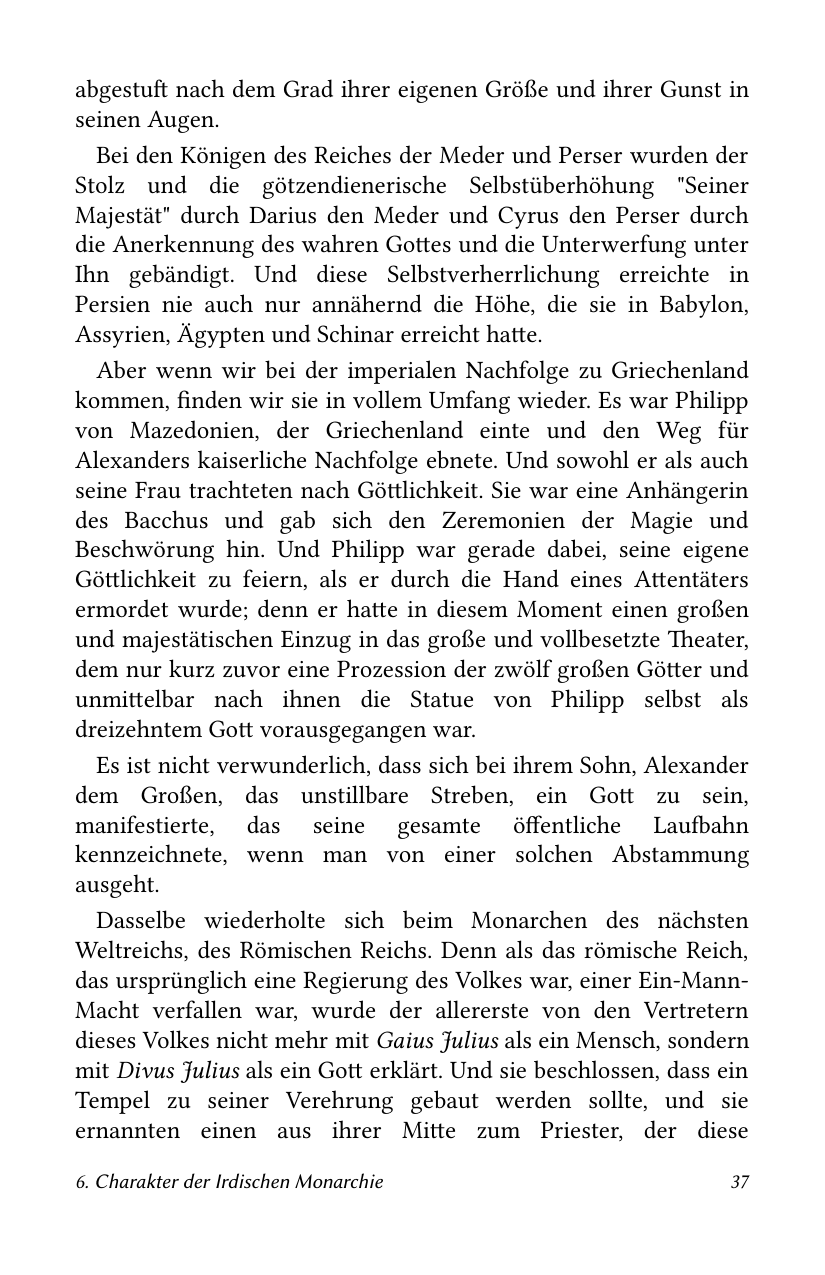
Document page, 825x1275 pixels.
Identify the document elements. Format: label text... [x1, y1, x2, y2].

text Dasselbe wiederholte sich beim Monarchen des nächsten Weltreichs, des Römischen Reichs. Denn als das römische Reich, das ursprünglich eine Regierung des Volkes war, einer Ein-Mann-Macht verfallen war, wurde der allererste von den Vertretern dieses Volkes nicht mehr mit Gaius Julius als ein Mensch, sondern mit Divus Julius als ein Gott erklärt. Und sie beschlossen, dass ein Tempel zu seiner Verehrung gebaut werden sollte, und sie ernannten einen aus ihrer Mitte zum Priester, der diese [75, 906, 750, 1144]
text Aber wenn wir bei der imperialen Nachfolge zu Griechenland kommen, finden wir sie in vollem Umfang wieder. Es war Philipp von Mazedonien, der Griechenland einte und den Weg für Alexanders kaiserliche Nachfolge ebnete. Und sowohl er als auch seine Frau trachteten nach Göttlichkeit. Sie war eine Anhängerin des Bacchus und gab sich den Zeremonien der Magie und Beschwörung hin. Und Philipp war gerade dabei, seine eigene Göttlichkeit zu feiern, als er durch die Hand eines Attentäters ermordet wurde; denn er hatte in diesem Moment einen großen und majestätischen Einzug in das große und vollbesetzte Theater, dem nur kurz zuvor eine Prozession der zwölf großen Götter und unmittelbar nach ihnen die Statue von Philipp selbst als dreizehntem Gott vorausgegangen war. [75, 356, 750, 743]
text Bei den Königen des Reiches der Meder und Perser wurden der Stolz und die götzendienerische Selbstüberhöhung "Seiner Majestät" durch Darius den Meder und Cyrus den Perser durch die Anerkennung des wahren Gottes und die Unterwerfung unter Ihn gebändigt. Und diese Selbstverherrlichung erreichte in Persien nie auch nur annähernd die Höhe, die sie in Babylon, Assyrien, Ägypten und Schinar erreicht hatte. [75, 141, 750, 349]
text abgestuft nach dem Grad ihrer eigenen Größe und ihrer Gunst in seinen Augen. [75, 75, 750, 133]
text Es ist nicht verwunderlich, dass sich bei ihrem Sohn, Alexander dem Großen, das unstillbare Streben, ein Gott zu sein, manifestierte, das seine gesamte öffentliche Laufbahn kennzeichnete, wenn man von einer solchen Abstammung ausgeht. [75, 751, 750, 899]
